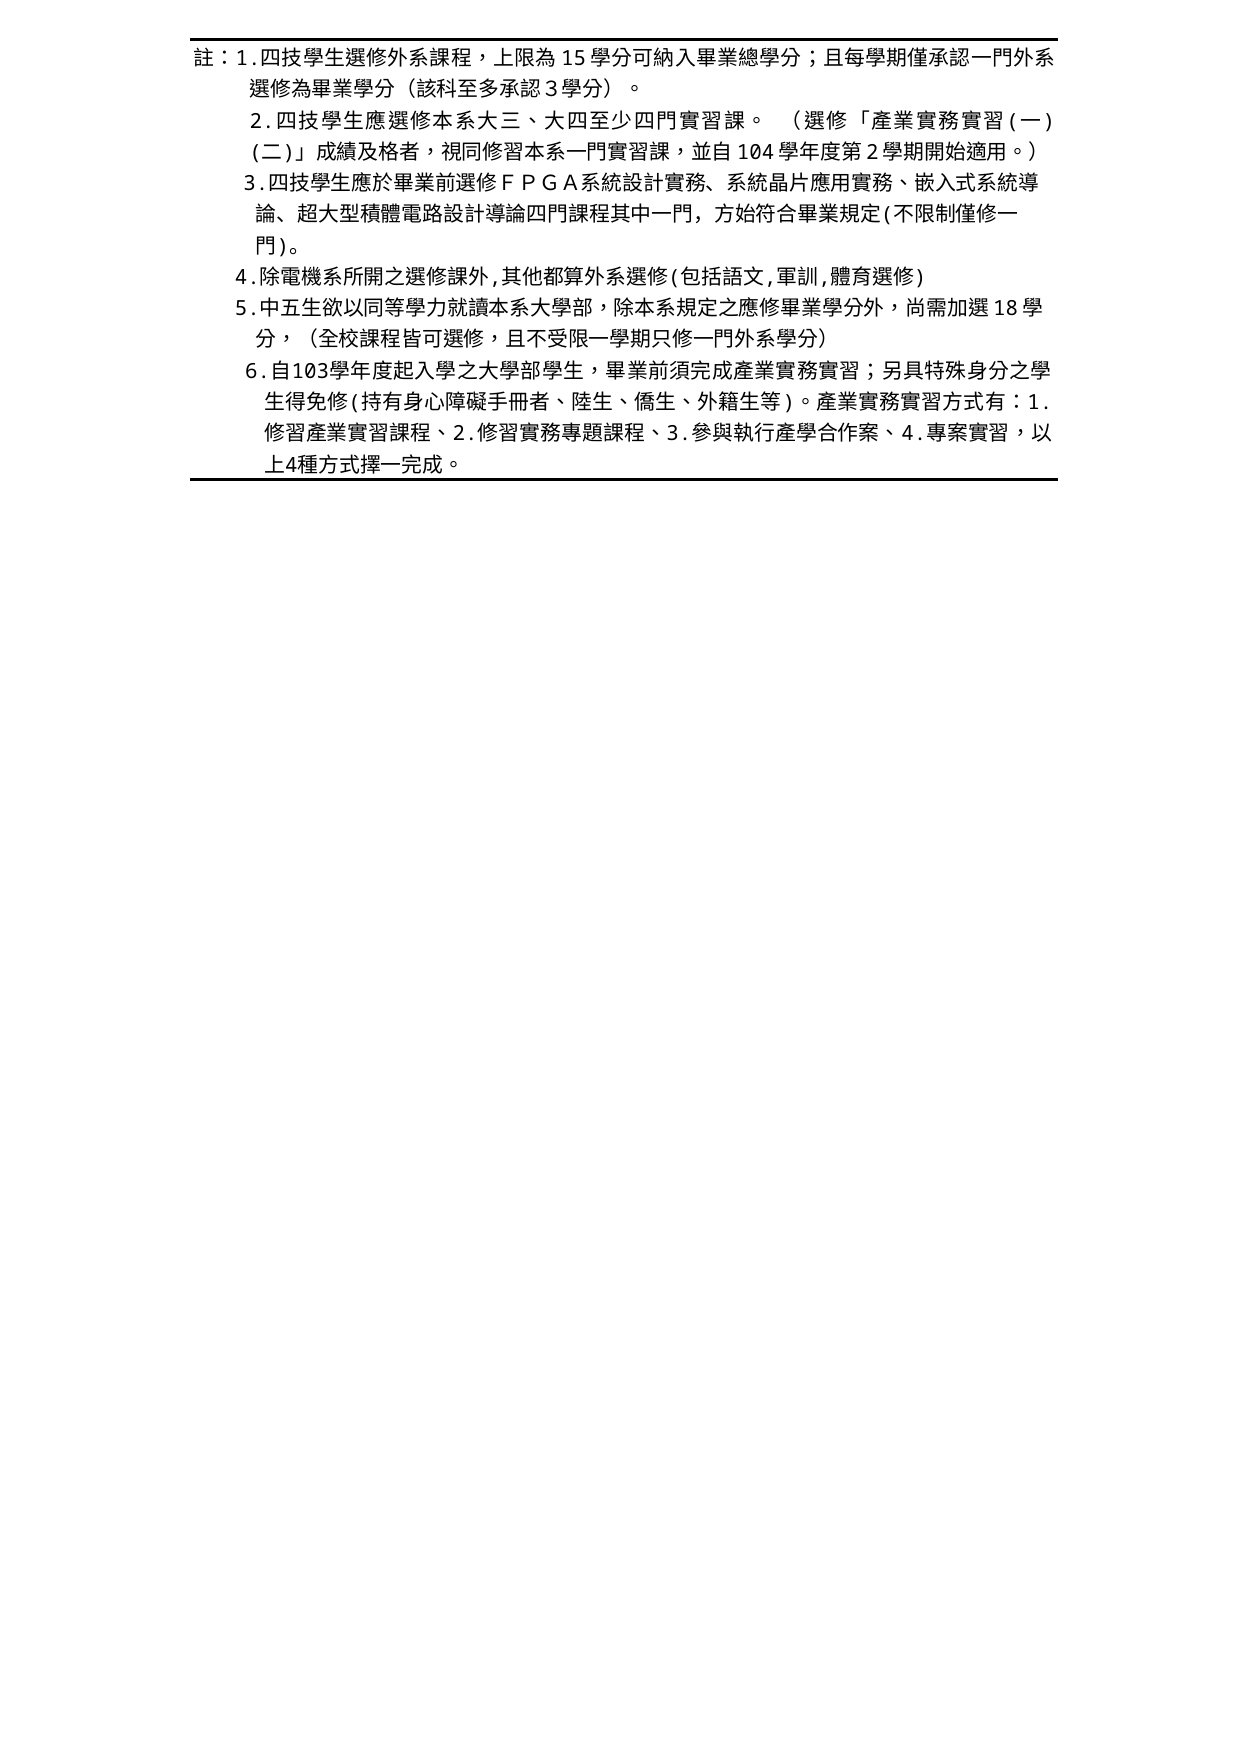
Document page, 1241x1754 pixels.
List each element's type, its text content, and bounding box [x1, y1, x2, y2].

table_cell 註：1.四技學生選修外系課程，上限為15學分可納入畢業總學分；且每學期僅承認一門外系選修為畢業學分（該科至多承認３學分）。 2.四技學生應選修本系大三、大四至少四門實習課。 （選修「產業實務實習(一)(二)」成績及格者，視同修習本系一門實習課，並自104學年度第2學期開始適用。） 3.四技學生應於畢業前選修ＦＰＧＡ系統設計實務、系統晶片應用實務、嵌入式系統導論、超大型積體電路設計導論四門課程其中一門，方始符合畢業規定(不限制僅修一門)。 4.除電機系所開之選修課外,其他都算外系選修(包括語文,軍訓,體育選修) 5.中五生欲以同等學力就讀本系大學部，除本系規定之應修畢業學分外，尚需加選18學分，（全校課程皆可選修，且不受限一學期只修一門外系學分） 6.自103學年度起入學之大學部學生，畢業前須完成產業實務實習；另具特殊身分之學生得免修(持有身心障礙手冊者、陸生、僑生、外籍生等)。產業實務實習方式有：1.修習產業實習課程、2.修習實務專題課程、3.參與執行產學合作案、4.專案實習，以上4種方式擇一完成。 [190, 41, 1058, 478]
